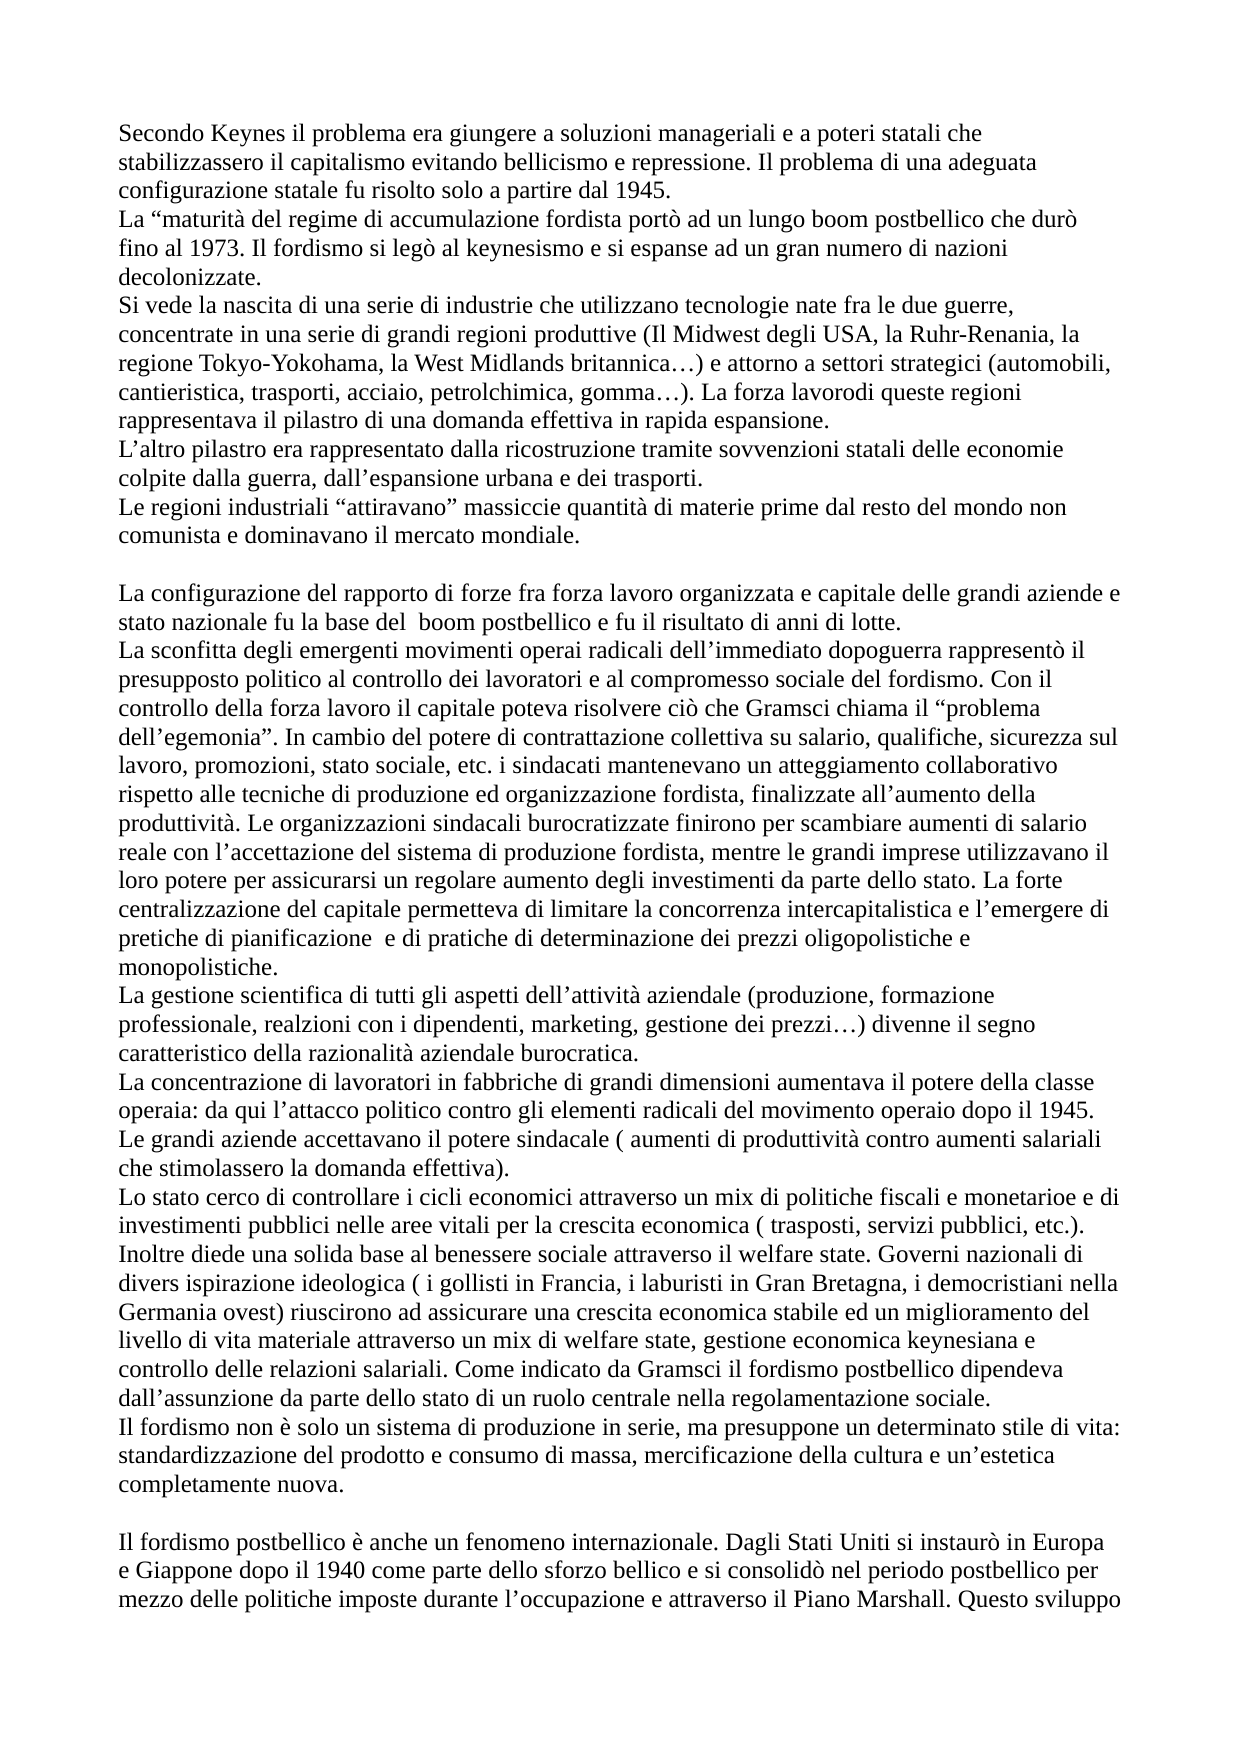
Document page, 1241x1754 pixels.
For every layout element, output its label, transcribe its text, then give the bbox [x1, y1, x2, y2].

text Lo stato cerco di controllare i cicli economici attraverso un mix di politiche fiscali e monetarioe e di investimenti pubblici nelle aree vitali per la crescita economica ( trasposti, servizi pubblici, etc.). Inoltre diede una solida base al benessere sociale attraverso il welfare state. Governi nazionali di divers ispirazione ideologica ( i gollisti in Francia, i laburisti in Gran Bretagna, i democristiani nella Germania ovest) riuscirono ad assicurare una crescita economica stabile ed un miglioramento del livello di vita materiale attraverso un mix di welfare state, gestione economica keynesiana e controllo delle relazioni salariali. Come indicato da Gramsci il fordismo postbellico dipendeva dall’assunzione da parte dello stato di un ruolo centrale nella regolamentazione sociale. [118, 1182, 1122, 1412]
text La concentrazione di lavoratori in fabbriche di grandi dimensioni aumentava il potere della classe operaia: da qui l’attacco politico contro gli elementi radicali del movimento operaio dopo il 1945. [118, 1067, 1122, 1124]
text La “maturità del regime di accumulazione fordista portò ad un lungo boom postbellico che durò fino al 1973. Il fordismo si legò al keynesismo e si espanse ad un gran numero di nazioni decolonizzate. [118, 204, 1122, 291]
text Il fordismo postbellico è anche un fenomeno internazionale. Dagli Stati Uniti si instaurò in Europa e Giappone dopo il 1940 come parte dello sforzo bellico e si consolidò nel periodo postbellico per mezzo delle politiche imposte durante l’occupazione e attraverso il Piano Marshall. Questo sviluppo [118, 1527, 1122, 1613]
text L’altro pilastro era rappresentato dalla ricostruzione tramite sovvenzioni statali delle economie colpite dalla guerra, dall’espansione urbana e dei trasporti. [118, 434, 1122, 492]
text La sconfitta degli emergenti movimenti operai radicali dell’immediato dopoguerra rappresentò il presupposto politico al controllo dei lavoratori e al compromesso sociale del fordismo. Con il controllo della forza lavoro il capitale poteva risolvere ciò che Gramsci chiama il “problema dell’egemonia”. In cambio del potere di contrattazione collettiva su salario, qualifiche, sicurezza sul lavoro, promozioni, stato sociale, etc. i sindacati mantenevano un atteggiamento collaborativo rispetto alle tecniche di produzione ed organizzazione fordista, finalizzate all’aumento della produttività. Le organizzazioni sindacali burocratizzate finirono per scambiare aumenti di salario reale con l’accettazione del sistema di produzione fordista, mentre le grandi imprese utilizzavano il loro potere per assicurarsi un regolare aumento degli investimenti da parte dello stato. La forte centralizzazione del capitale permetteva di limitare la concorrenza intercapitalistica e l’emergere di pretiche di pianificazione e di pratiche di determinazione dei prezzi oligopolistiche e monopolistiche. [118, 636, 1122, 981]
text Le grandi aziende accettavano il potere sindacale ( aumenti di produttività contro aumenti salariali che stimolassero la domanda effettiva). [118, 1124, 1122, 1182]
text La gestione scientifica di tutti gli aspetti dell’attività aziendale (produzione, formazione professionale, realzioni con i dipendenti, marketing, gestione dei prezzi…) divenne il segno caratteristico della razionalità aziendale burocratica. [118, 981, 1122, 1067]
text Secondo Keynes il problema era giungere a soluzioni manageriali e a poteri statali che stabilizzassero il capitalismo evitando bellicismo e repressione. Il problema di una adeguata configurazione statale fu risolto solo a partire dal 1945. [118, 118, 1122, 204]
text La configurazione del rapporto di forze fra forza lavoro organizzata e capitale delle grandi aziende e stato nazionale fu la base del boom postbellico e fu il risultato di anni di lotte. [118, 578, 1122, 636]
text Le regioni industriali “attiravano” massiccie quantità di materie prime dal resto del mondo non comunista e dominavano il mercato mondiale. [118, 492, 1122, 549]
text Si vede la nascita di una serie di industrie che utilizzano tecnologie nate fra le due guerre, concentrate in una serie di grandi regioni produttive (Il Midwest degli USA, la Ruhr-Renania, la regione Tokyo-Yokohama, la West Midlands britannica…) e attorno a settori strategici (automobili, cantieristica, trasporti, acciaio, petrolchimica, gomma…). La forza lavorodi queste regioni rappresentava il pilastro di una domanda effettiva in rapida espansione. [118, 291, 1122, 434]
text Il fordismo non è solo un sistema di produzione in serie, ma presuppone un determinato stile di vita: standardizzazione del prodotto e consumo di massa, mercificazione della cultura e un’estetica completamente nuova. [118, 1412, 1122, 1498]
